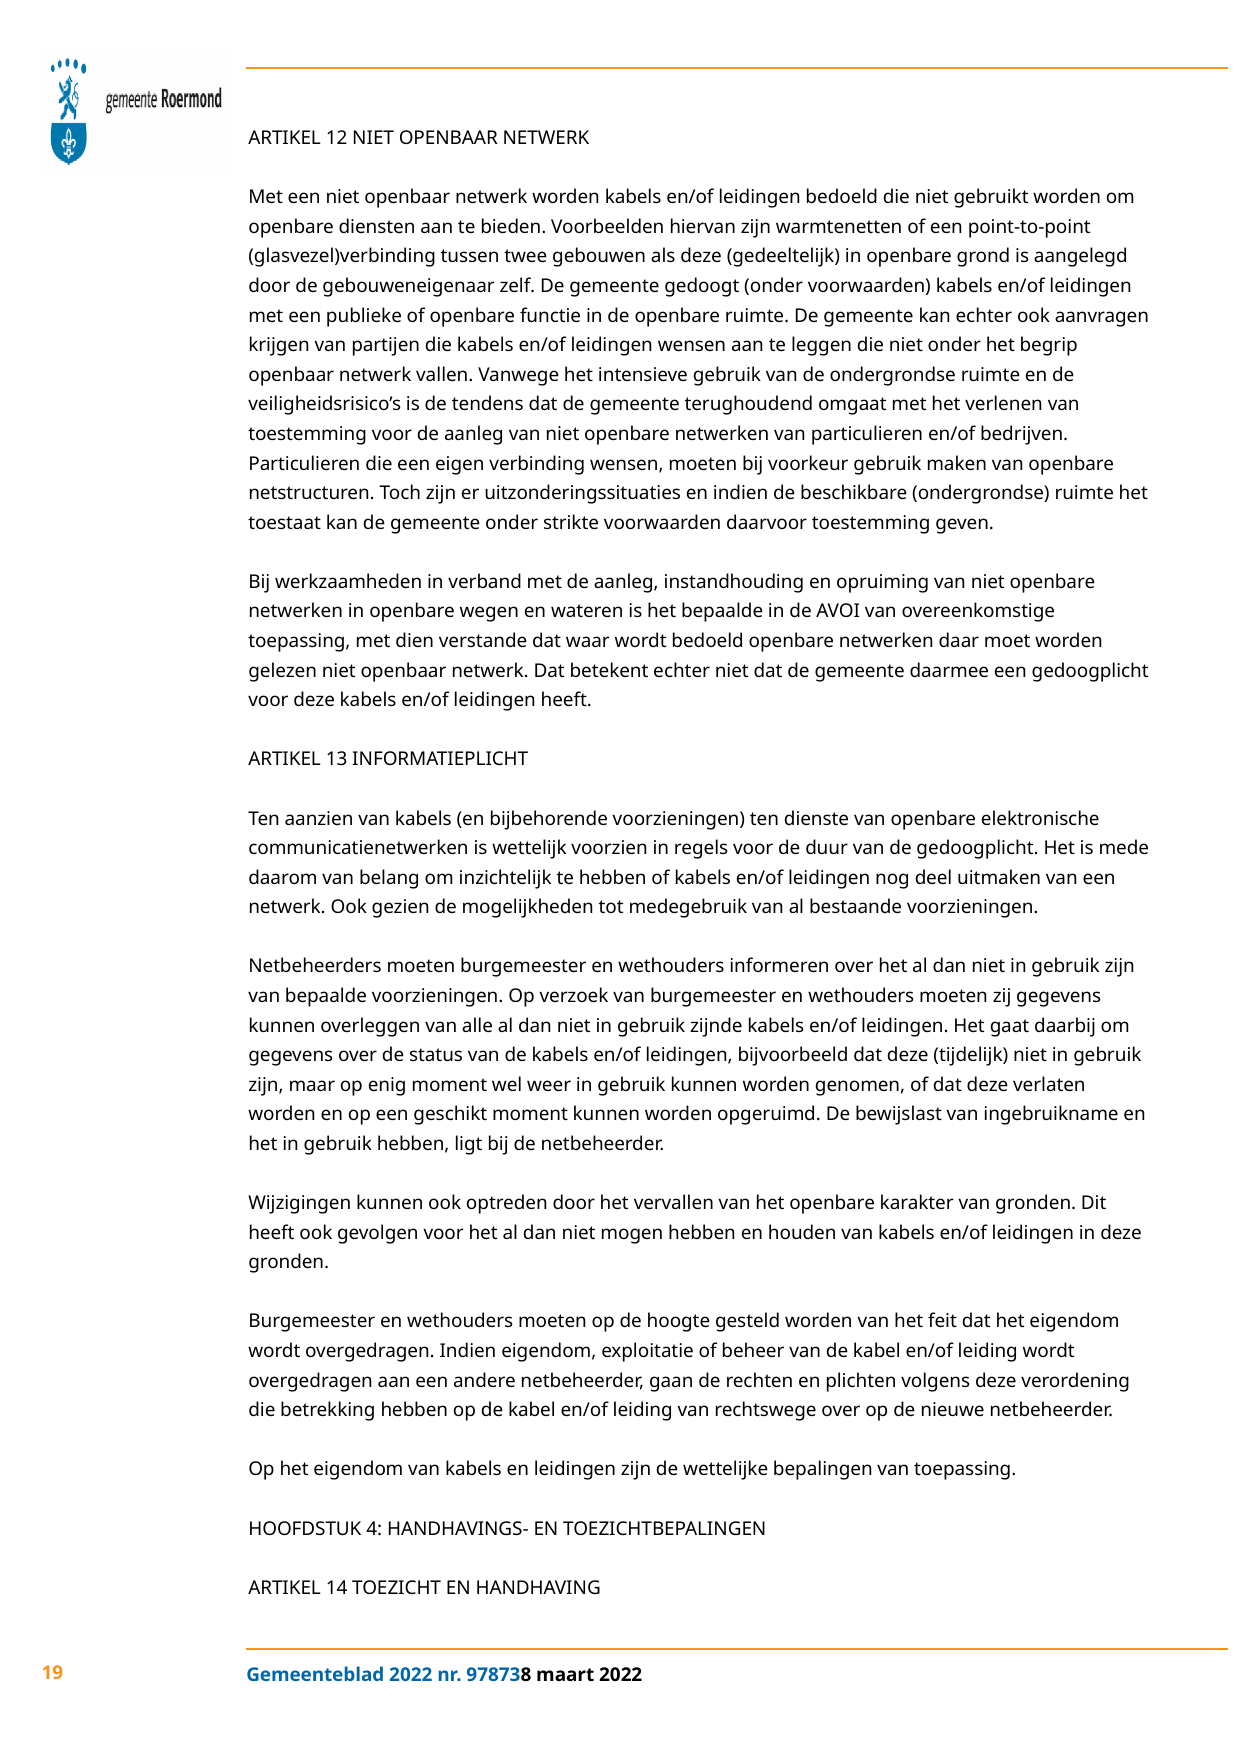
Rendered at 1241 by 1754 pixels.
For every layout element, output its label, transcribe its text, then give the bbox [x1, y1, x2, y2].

text Ten aanzien van kabels (en bijbehorende voorzieningen) ten dienste van openbare elektronische communicatienetwerken is wettelijk voorzien in regels voor de duur van de gedoogplicht. Het is mede daarom van belang om inzichtelijk te hebben of kabels en/of leidingen nog deel uitmaken van een netwerk. Ook gezien de mogelijkheden tot medegebruik van al bestaande voorzieningen. [248, 805, 1152, 919]
text Wijzigingen kunnen ook optreden door het vervallen van het openbare karakter van gronden. Dit heeft ook gevolgen voor het al dan niet mogen hebben en houden van kabels en/of leidingen in deze gronden. [248, 1189, 1152, 1274]
text Burgemeester en wethouders moeten op de hoogte gesteld worden van het feit dat het eigendom wordt overgedragen. Indien eigendom, exploitatie of beheer van de kabel en/of leiding wordt overgedragen aan een andere netbeheerder, gaan de rechten en plichten volgens deze verordening die betrekking hebben op de kabel en/of leiding van rechtswege over op de nieuwe netbeheerder. [248, 1308, 1152, 1422]
text ARTIKEL 12 NIET OPENBAAR NETWERK [248, 124, 1152, 150]
text Met een niet openbaar netwerk worden kabels en/of leidingen bedoeld die niet gebruikt worden om openbare diensten aan te bieden. Voorbeelden hiervan zijn warmtenetten of een point-to-point (glasvezel)verbinding tussen twee gebouwen als deze (gedeeltelijk) in openbare grond is aangelegd door de gebouweneigenaar zelf. De gemeente gedoogt (onder voorwaarden) kabels en/of leidingen met een publieke of openbare functie in de openbare ruimte. De gemeente kan echter ook aanvragen krijgen van partijen die kabels en/of leidingen wensen aan te leggen die niet onder het begrip openbaar netwerk vallen. Vanwege het intensieve gebruik van de ondergrondse ruimte en de veiligheidsrisico’s is de tendens dat de gemeente terughoudend omgaat met het verlenen van toestemming voor de aanleg van niet openbare netwerken van particulieren en/of bedrijven. Particulieren die een eigen verbinding wensen, moeten bij voorkeur gebruik maken van openbare netstructuren. Toch zijn er uitzonderingssituaties en indien de beschikbare (ondergrondse) ruimte het toestaat kan de gemeente onder strikte voorwaarden daarvoor toestemming geven. [248, 183, 1152, 535]
text Netbeheerders moeten burgemeester en wethouders informeren over het al dan niet in gebruik zijn van bepaalde voorzieningen. Op verzoek van burgemeester en wethouders moeten zij gegevens kunnen overleggen van alle al dan niet in gebruik zijnde kabels en/of leidingen. Het gaat daarbij om gegevens over de status van de kabels en/of leidingen, bijvoorbeeld dat deze (tijdelijk) niet in gebruik zijn, maar op enig moment wel weer in gebruik kunnen worden genomen, of dat deze verlaten worden en op een geschikt moment kunnen worden opgeruimd. De bewijslast van ingebruikname en het in gebruik hebben, ligt bij de netbeheerder. [248, 953, 1152, 1156]
text Op het eigendom van kabels en leidingen zijn de wettelijke bepalingen van toepassing. [248, 1456, 1152, 1481]
text ARTIKEL 14 TOEZICHT EN HANDHAVING [248, 1574, 1152, 1600]
text ARTIKEL 13 INFORMATIEPLICHT [248, 746, 1152, 771]
text Bij werkzaamheden in verband met de aanleg, instandhouding en opruiming van niet openbare netwerken in openbare wegen en wateren is het bepaalde in de AVOI van overeenkomstige toepassing, met dien verstande dat waar wordt bedoeld openbare netwerken daar moet worden gelezen niet openbaar netwerk. Dat betekent echter niet dat de gemeente daarmee een gedoogplicht voor deze kabels en/of leidingen heeft. [248, 568, 1152, 712]
picture [41, 47, 231, 172]
text HOOFDSTUK 4: HANDHAVINGS- EN TOEZICHTBEPALINGEN [248, 1515, 1152, 1541]
